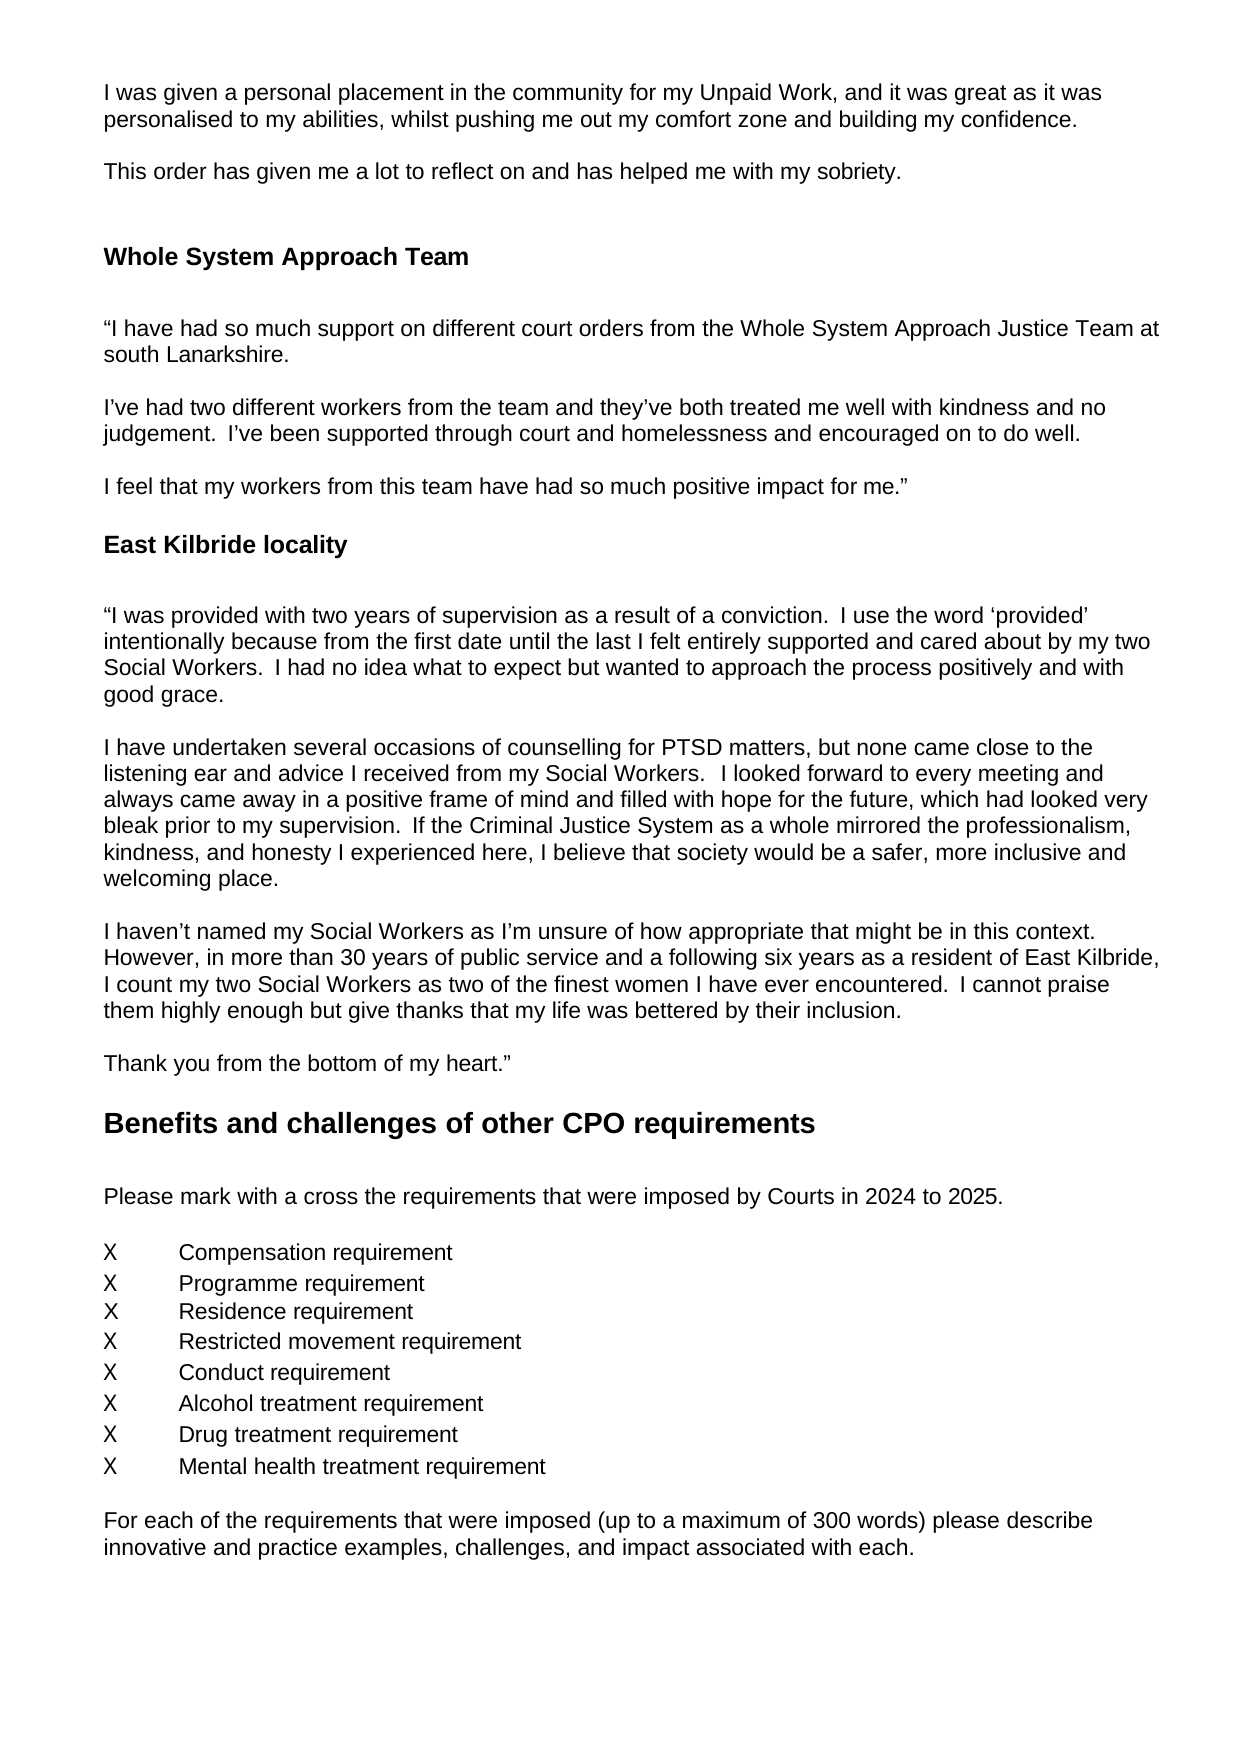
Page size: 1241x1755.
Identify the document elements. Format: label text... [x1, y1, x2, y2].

text X Programme requirement [103, 1267, 1167, 1298]
text X Conduct requirement [103, 1356, 1167, 1387]
text I was given a personal placement in the community for my Unpaid Work, and it was great as it was personalised to my abilities, whilst pushing me out my comfort zone and building my confidence. [103, 79, 1167, 132]
text X Residence requirement [103, 1298, 1167, 1325]
text X Mental health treatment requirement [103, 1450, 1167, 1481]
text I feel that my workers from this team have had so much positive impact for me.” [103, 473, 1167, 499]
text X Restricted movement requirement [103, 1325, 1167, 1356]
text Thank you from the bottom of my heart.” [103, 1050, 1167, 1076]
text X Compensation requirement [103, 1236, 1167, 1267]
text X Drug treatment requirement [103, 1418, 1167, 1450]
text For each of the requirements that were imposed (up to a maximum of 300 words) please describe innovative and practice examples, challenges, and impact associated with each. [103, 1507, 1167, 1560]
text X Alcohol treatment requirement [103, 1387, 1167, 1418]
subtitle East Kilbride locality [103, 530, 1167, 559]
text “I have had so much support on different court orders from the Whole System Approach Justice Team at south Lanarkshire. [103, 315, 1167, 368]
subtitle Benefits and challenges of other CPO requirements [103, 1107, 1167, 1140]
subtitle Whole System Approach Team [103, 241, 1167, 270]
text I have undertaken several occasions of counselling for PTSD matters, but none came close to the listening ear and advice I received from my Social Workers. I looked forward to every meeting and always came away in a positive frame of mind and filled with hope for the future, which had looked very bleak prior to my supervision. If the Criminal Justice System as a whole mirrored the professionalism, kindness, and honesty I experienced here, I believe that society would be a safer, more inclusive and welcoming place. [103, 733, 1167, 892]
text I’ve had two different workers from the team and they’ve both treated me well with kindness and no judgement. I’ve been supported through court and homelessness and encouraged on to do well. [103, 394, 1167, 447]
text “I was provided with two years of supervision as a result of a conviction. I use the word ‘provided’ intentionally because from the first date until the last I felt entirely supported and cared about by my two Social Workers. I had no idea what to expect but wanted to approach the process positively and with good grace. [103, 602, 1167, 707]
text I haven’t named my Social Workers as I’m unsure of how appropriate that might be in this context. However, in more than 30 years of public service and a following six years as a resident of East Kilbride, I count my two Social Workers as two of the finest women I have ever encountered. I cannot praise them highly enough but give thanks that my life was bettered by their inclusion. [103, 918, 1167, 1023]
text This order has given me a lot to reflect on and has helped me with my sobriety. [103, 158, 1167, 184]
text Please mark with a cross the requirements that were imposed by Courts in 2024 to 2025. [103, 1183, 1167, 1209]
